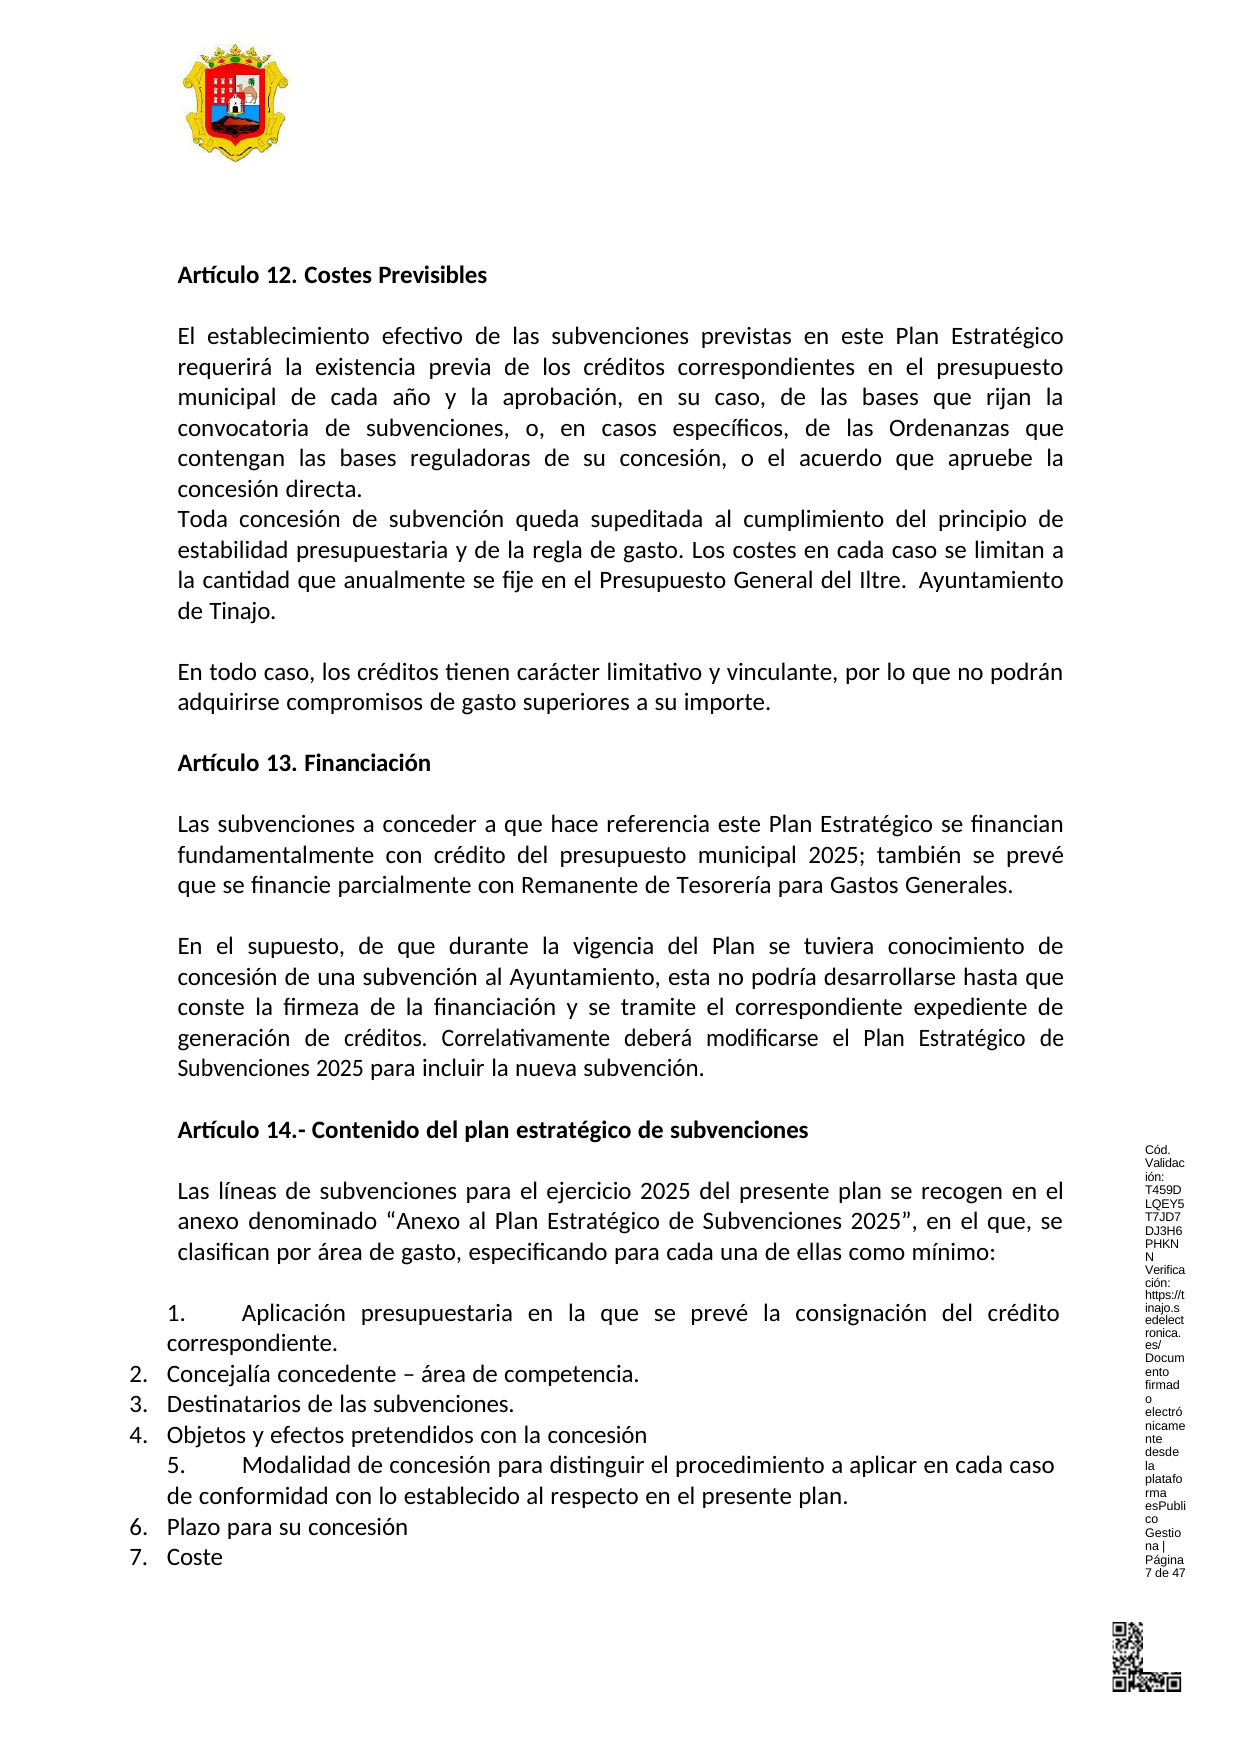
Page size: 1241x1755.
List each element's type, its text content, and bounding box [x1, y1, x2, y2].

list Aplicación presupuestaria en la que se prevé la consignación del crédito correspondiente. [167, 1297, 1063, 1358]
subtitle Artículo 14.- Contenido del plan estratégico de subvenciones [177, 1114, 1193, 1672]
text Verificación: https://tinajo.sedelectronica.es/ [1145, 1264, 1186, 1352]
text En todo caso, los créditos tienen carácter limitativo y vinculante, por lo que no podrán adquirirse compromisos de gasto superiores a su importe. [177, 656, 1063, 717]
text El establecimiento efectivo de las subvenciones previstas en este Plan Estratégico requerirá la existencia previa de los créditos correspondientes en el presupuesto municipal de cada año y la aprobación, en su caso, de las bases que rijan la convocatoria de subvenciones, o, en casos específicos, de las Ordenanzas que contengan las bases reguladoras de su concesión, o el acuerdo que apruebe la concesión directa. [177, 320, 1064, 503]
subtitle Artículo 13. Financiación [177, 747, 1193, 778]
list Destinatarios de las subvenciones. [129, 1388, 1143, 1419]
list Objetos y efectos pretendidos con la concesión [129, 1419, 1143, 1449]
list Plazo para su concesión [129, 1511, 1143, 1541]
text Las subvenciones a conceder a que hace referencia este Plan Estratégico se financian fundamentalmente con crédito del presupuesto municipal 2025; también se prevé que se financie parcialmente con Remanente de Tesorería para Gastos Generales. [177, 808, 1064, 900]
list Coste [129, 1541, 1143, 1572]
subtitle Artículo 12. Costes Previsibles [177, 259, 1193, 289]
list Concejalía concedente – área de competencia. [129, 1358, 1143, 1388]
list [1186, 1541, 1193, 1572]
text En el supuesto, de que durante la vigencia del Plan se tuviera conocimiento de concesión de una subvención al Ayuntamiento, esta no podría desarrollarse hasta que conste la firmeza de la financiación y se tramite el correspondiente expediente de generación de créditos. Correlativamente deberá modificarse el Plan Estratégico de Subvenciones 2025 para incluir la nueva subvención. [177, 931, 1064, 1083]
list Modalidad de concesión para distinguir el procedimiento a aplicar en cada caso de conformidad con lo establecido al respecto en el presente plan. [167, 1449, 1063, 1511]
text Las líneas de subvenciones para el ejercicio 2025 del presente plan se recogen en el anexo denominado “Anexo al Plan Estratégico de Subvenciones 2025”, en el que, se clasifican por área de gasto, especificando para cada una de ellas como mínimo: [177, 1175, 1064, 1266]
text Documento firmado electrónicamente desde la plataforma esPublico Gestiona | Página 7 de 47 [1145, 1352, 1186, 1580]
text Toda concesión de subvención queda supeditada al cumplimiento del principio de estabilidad presupuestaria y de la regla de gasto. Los costes en cada caso se limitan a la cantidad que anualmente se fije en el Presupuesto General del Iltre. Ayuntamiento de Tinajo. [177, 503, 1064, 625]
text Cód. Validación: T459DLQEY5T7JD7DJ3H6PHKNN [1145, 1143, 1186, 1264]
